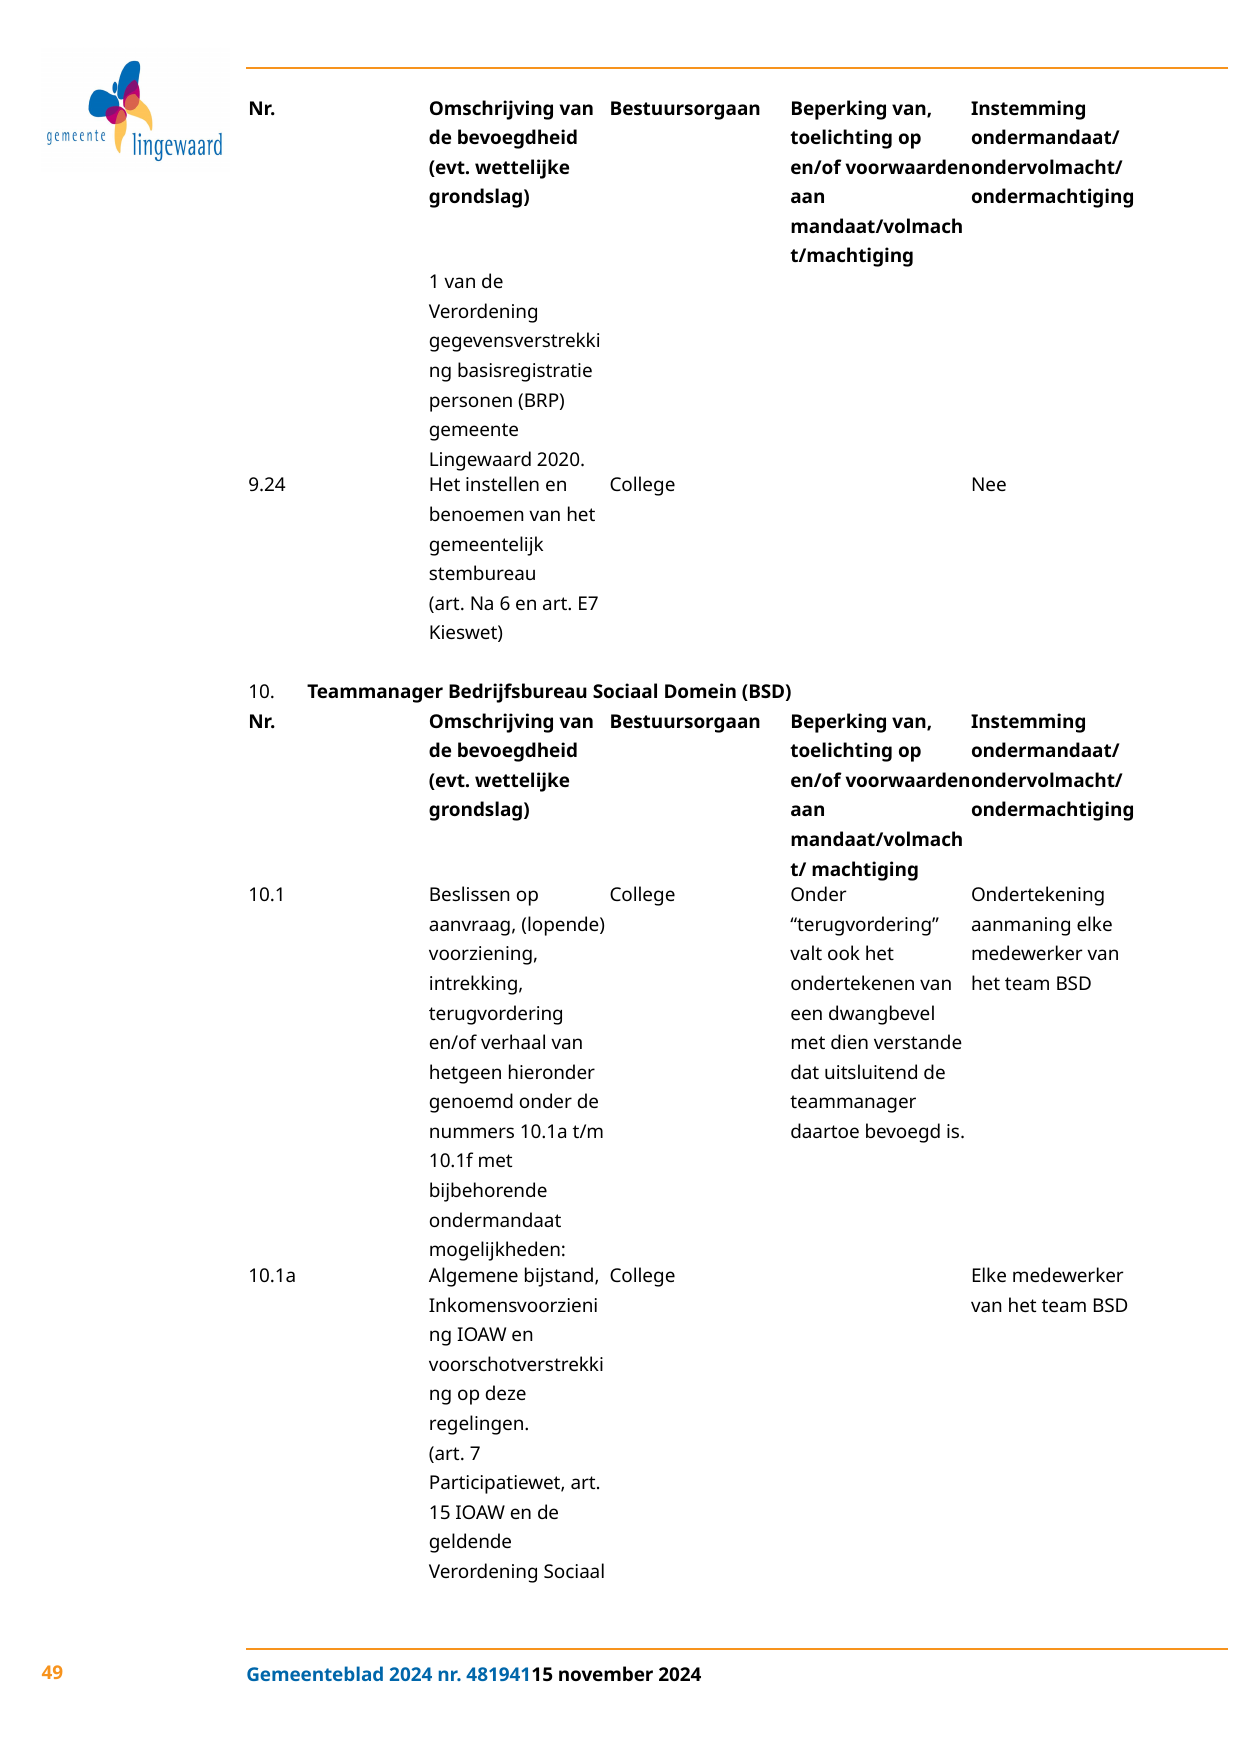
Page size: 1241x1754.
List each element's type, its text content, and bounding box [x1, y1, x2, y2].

table_cell Ondertekening aanmaning elke medewerker van het team BSD [971, 881, 1152, 1262]
table_cell College [609, 881, 790, 1262]
table_header Bestuursorgaan [609, 708, 790, 881]
table_cell Onder “terugvordering” valt ook het ondertekenen van een dwangbevel met dien verstande dat uitsluitend de teammanager daartoe bevoegd is. [790, 881, 971, 1262]
table_cell [609, 269, 790, 472]
list Teammanager Bedrijfsbureau Sociaal Domein (BSD) [248, 678, 1152, 704]
table_cell 1 van de Verordening gegevensverstrekking basisregistratie personen (BRP) gemeente Lingewaard 2020. [429, 269, 609, 472]
table_header Beperking van, toelichting op en/of voorwaarden aan mandaat/volmacht/machtiging [790, 95, 971, 268]
table_cell Het instellen en benoemen van het gemeentelijk stembureau (art. Na 6 en art. E7 Kieswet) [429, 472, 609, 645]
table_header Omschrijving van de bevoegdheid (evt. wettelijke grondslag) [429, 95, 609, 268]
table_cell [971, 269, 1152, 472]
table_cell 10.1a [248, 1262, 429, 1584]
table_cell [790, 472, 971, 645]
table_cell 9.24 [248, 472, 429, 645]
table_cell [790, 1262, 971, 1584]
table_header Bestuursorgaan [609, 95, 790, 268]
table_cell Beslissen op aanvraag, (lopende) voorziening, intrekking, terugvordering en/of verhaal van hetgeen hieronder genoemd onder de nummers 10.1a t/m 10.1f met bijbehorende ondermandaat mogelijkheden: [429, 881, 609, 1262]
picture [41, 47, 231, 172]
table_cell College [609, 472, 790, 645]
table_header Nr. [248, 708, 429, 881]
table_cell Elke medewerker van het team BSD [971, 1262, 1152, 1584]
table_header Nr. [248, 95, 429, 268]
table_cell 10.1 [248, 881, 429, 1262]
table_cell [790, 269, 971, 472]
table_header Instemming ondermandaat/ ondervolmacht/ ondermachtiging [971, 95, 1152, 268]
table_header Beperking van, toelichting op en/of voorwaarden aan mandaat/volmacht/ machtiging [790, 708, 971, 881]
table_cell Nee [971, 472, 1152, 645]
table_cell [248, 269, 429, 472]
table_cell Algemene bijstand, Inkomensvoorziening IOAW en voorschotverstrekking op deze regelingen. (art. 7 Participatiewet, art. 15 IOAW en de geldende Verordening Sociaal [429, 1262, 609, 1584]
table_header Instemming ondermandaat/ ondervolmacht/ ondermachtiging [971, 708, 1152, 881]
table_header Omschrijving van de bevoegdheid (evt. wettelijke grondslag) [429, 708, 609, 881]
table_cell College [609, 1262, 790, 1584]
